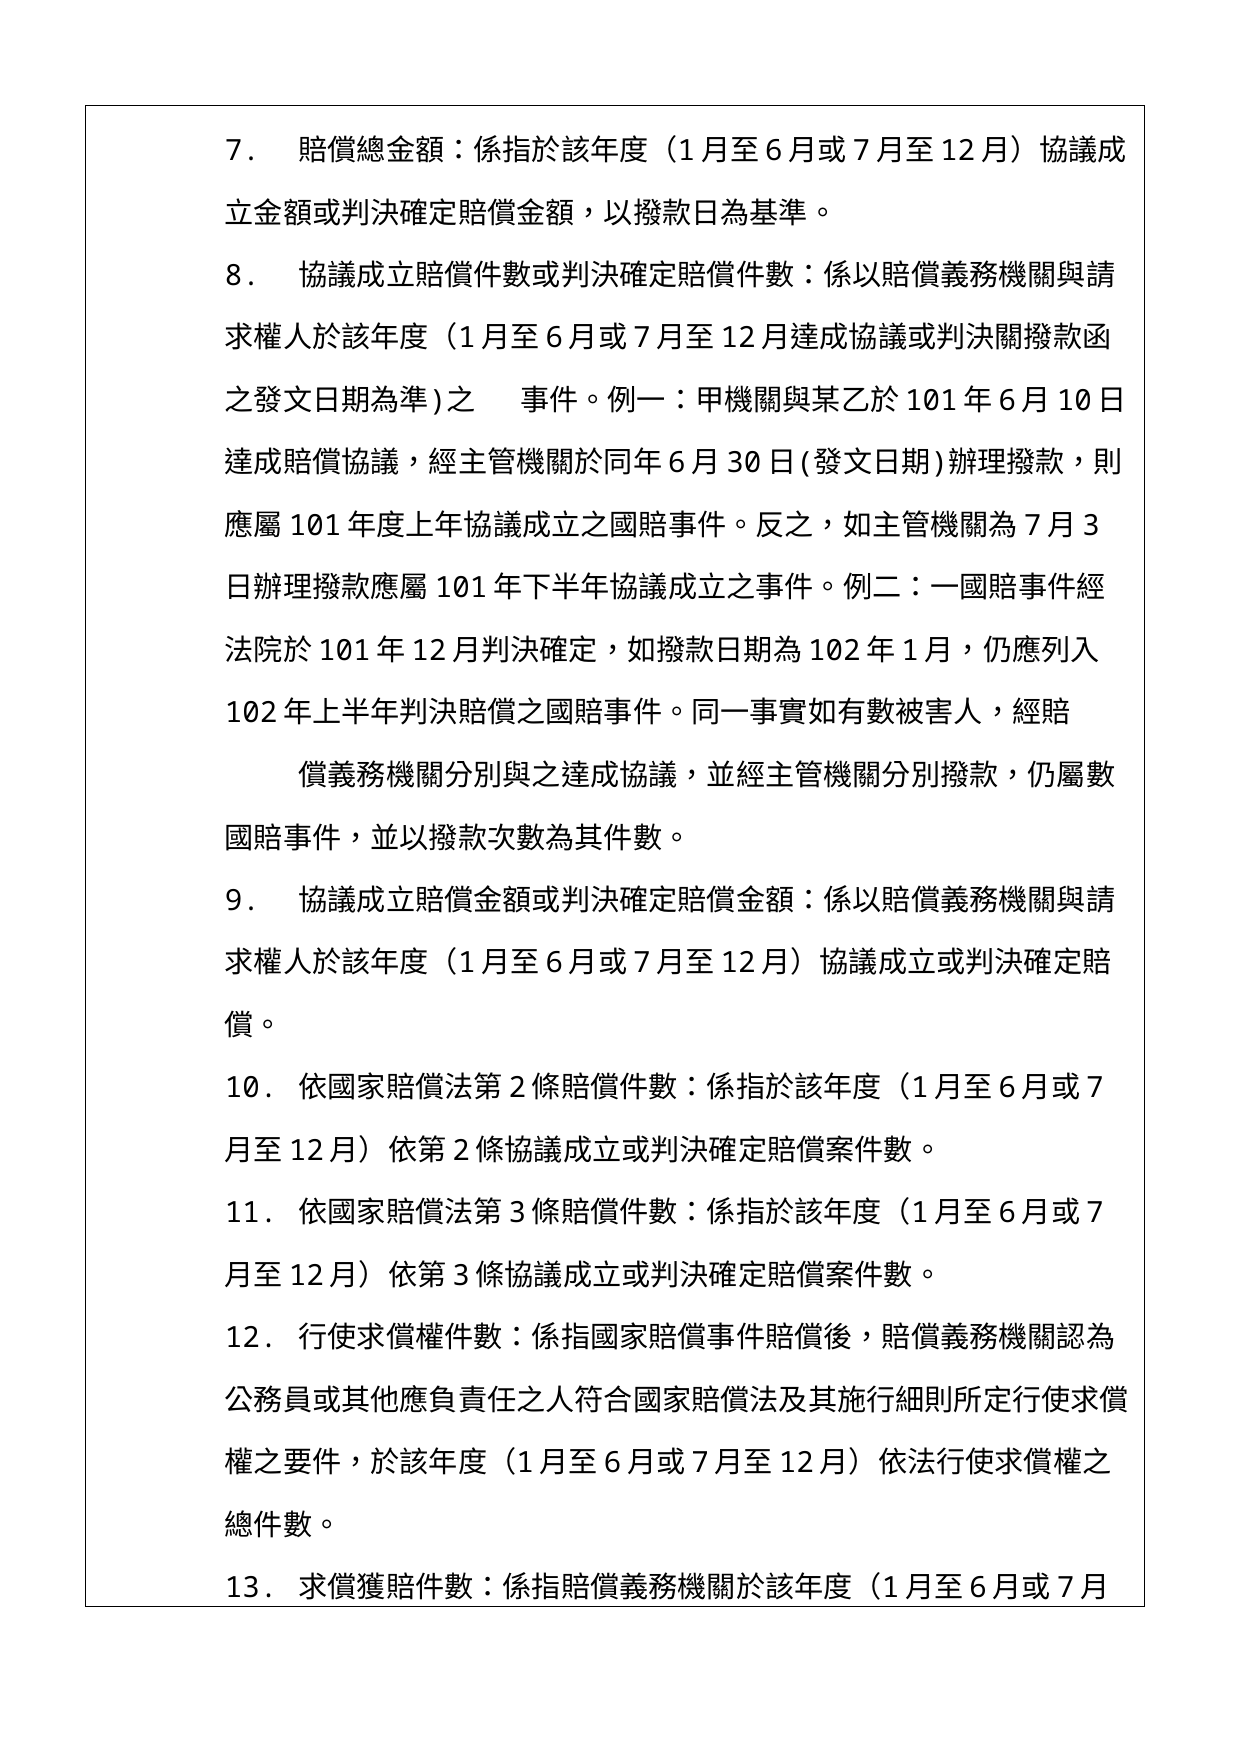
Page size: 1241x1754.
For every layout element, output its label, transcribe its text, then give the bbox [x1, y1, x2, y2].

table_header 統計資料背景說明 資料種類：其他司法、犯罪及安全統計 資料項目：彰化縣辦理國家賠償收結情形表 一、發布及編製機關單位 ＊發布機關、單位：彰化縣政府主計處 ＊編製單位：彰化縣政府行政處訴願科 ＊聯絡電話：04-7531769 ＊傳真：04-7201922 ＊電子信箱：lillian1411@email.chcg.gov.tw 二、發布形式 口頭： （ ）記者會或說明會 書面： （ ）新聞稿 （ ）報表 （ ）書刊，刊名： ＊電子媒體： （V）線上書刊及資料庫，網址： http://www2.chcg.gov.tw/main/main_act/main.asp?main_id=8735&act_id=162 （ ）磁片 （ ）光碟片 （ ）其他 三、資料範圍、週期及時效 ＊統計地區範圍及對象： 統計地區範圍為彰化縣，對象為本府暨所屬機關及鄉鎮市公所之國家賠償案件。 ＊統計標準時間：以當年6月底或12月底之事實為準。 ＊統計項目定義：由本府每年統計去年未結案件及新受理國家賠償案件辦理情形。 （一）縱項目按單位分。 （二）橫項目為統計項目: 新收案件總件數：係指於該年度（1月至6月或7月至12月）提出國家賠償案件之件數。 未結案件數：係指於該年度（1月至6月或7月至12月）所有尚未結案之國家賠償案件數。 未結件數：新收件數如填報下半年係指7月至12月件數，6月之前屬舊收件數。協議中件數(含在處理中)，訴訟中：係指目前以提起法院審理之國家賠償審理之件數。 結案件數：係指於該年度（1月至6月或7月至12月；含新收及舊收），結案之國家賠償案件數（含協議成立、不成立、拒絕賠償、撤回等)。 已結案件數：係指於該年度（1月至6月或7月至12月）新收件數如填報下半年係指7月至12月件數，6月之前屬舊收件數。 協議件數(已結案)：係指賠償義務機關於該年度（1月至6月或7月至12月）與請求權人進行協議之國家賠償事件件數（含協議成立、不成立、拒絕賠償、撤回等) 。 訴訟件數(已結案後訴訟)：係指賠償義務機關於該年度（1月至6月或7月至12月）與請求權人進行訴訟之國家賠償事件(含勝訴、敗訴、一部勝訴、一 部敗訴、法院和解、駁回等）。另同一事實如有請求權人進行訴訟法院一、二審等，並以一次數為其件數，請勿重複。 賠償總金額：係指於該年度（1月至6月或7月至12月）協議成立金額或判決確定賠償金額，以撥款日為基準。 協議成立賠償件數或判決確定賠償件數：係以賠償義務機關與請求權人於該年度（1月至6月或7月至12月達成協議或判決關撥款函之發文日期為準)之 事件。例一：甲機關與某乙於101年6月10日達成賠償協議，經主管機關於同年6月30日(發文日期)辦理撥款，則應屬101年度上年協議成立之國賠事件。反之，如主管機關為7月3日辦理撥款應屬101年下半年協議成立之事件。例二：一國賠事件經法院於101年12月判決確定，如撥款日期為102年1月，仍應列入102年上半年判決賠償之國賠事件。同一事實如有數被害人，經賠 償義務機關分別與之達成協議，並經主管機關分別撥款，仍屬數國賠事件，並以撥款次數為其件數。 協議成立賠償金額或判決確定賠償金額：係以賠償義務機關與請求權人於該年度（1月至6月或7月至12月）協議成立或判決確定賠償。 依國家賠償法第2條賠償件數：係指於該年度（1月至6月或7月至12月）依第2條協議成立或判決確定賠償案件數。 依國家賠償法第3條賠償件數：係指於該年度（1月至6月或7月至12月）依第3條協議成立或判決確定賠償案件數。 行使求償權件數：係指國家賠償事件賠償後，賠償義務機關認為公務員或其他應負責任之人符合國家賠償法及其施行細則所定行使求償權之要件，於該年度（1月至6月或7月至12月）依法行使求償權之總件數。 求償獲賠件數：係指賠償義務機關於該年度（1月至6月或7月至12月）對於公務員或其他應負責任之人依法行使求償權，獲償確定（包括協商成立 或判決確定）之件數。另同一事實經賠償義務機分別求償，並以撥款次數為其件數。 求償獲賠金額：係指賠償義務機關於該年度（1月至6月或7月至12月）對於公務員或其他應負責任之人依法行使求償權，獲償確定（包括協商成立或判決確定)之總金額 。 ＊統計單位：以「件」為單位。 ＊統計分類：依國家賠償事件受理情形分類。分為新收案件總件數、未結案件數、結案件數、賠償情形、依國家賠償法第2條賠償件數、依國家賠償法第3條賠償件數、求償獲賠金額；本期未結案分為新收、舊收、協議中、訴訟中；本期已結案中分為新收、舊收；協議件數(已結案)包含成立、不成立、拒絕賠償及撤回；訴訟案件(含已結案後訴訟)分為勝訴、敗訴、一部敗訴、一部勝訴、法院和解及駁回。賠償情形則分為賠償總金額、協議成立賠償金額、判決確定金額。 ＊發布週期（指資料編製或產生之頻率，如月、季、年等）：半年報。 ＊時效（指統計標準時間至資料發布時間之間隔時間）：2個月。 ＊資料變革：無 四、公開資料發布訊息 ＊預告發布日期（含預告方式及週期）：每年8月底及次年2月底前。 ＊同步發送單位（說明資料發布時同步發送之單位或可同步查得該資料之網址）：無 五、資料品質 ＊統計指標編製方法與資料來源說明： 依據每年統計本府暨所屬機關及鄉鎮市公所之國家賠償案件辦理情形。 ＊統計資料交叉查核及確保資料合理性之機制（說明各項資料之相互關係及不同資料來源之相關統計差異性）：無 六、須注意及預定改變之事項（說明預定修正之資料、定義、統計方法等及其修正原因）：無 七、其他事項：無 [86, 106, 1144, 1606]
